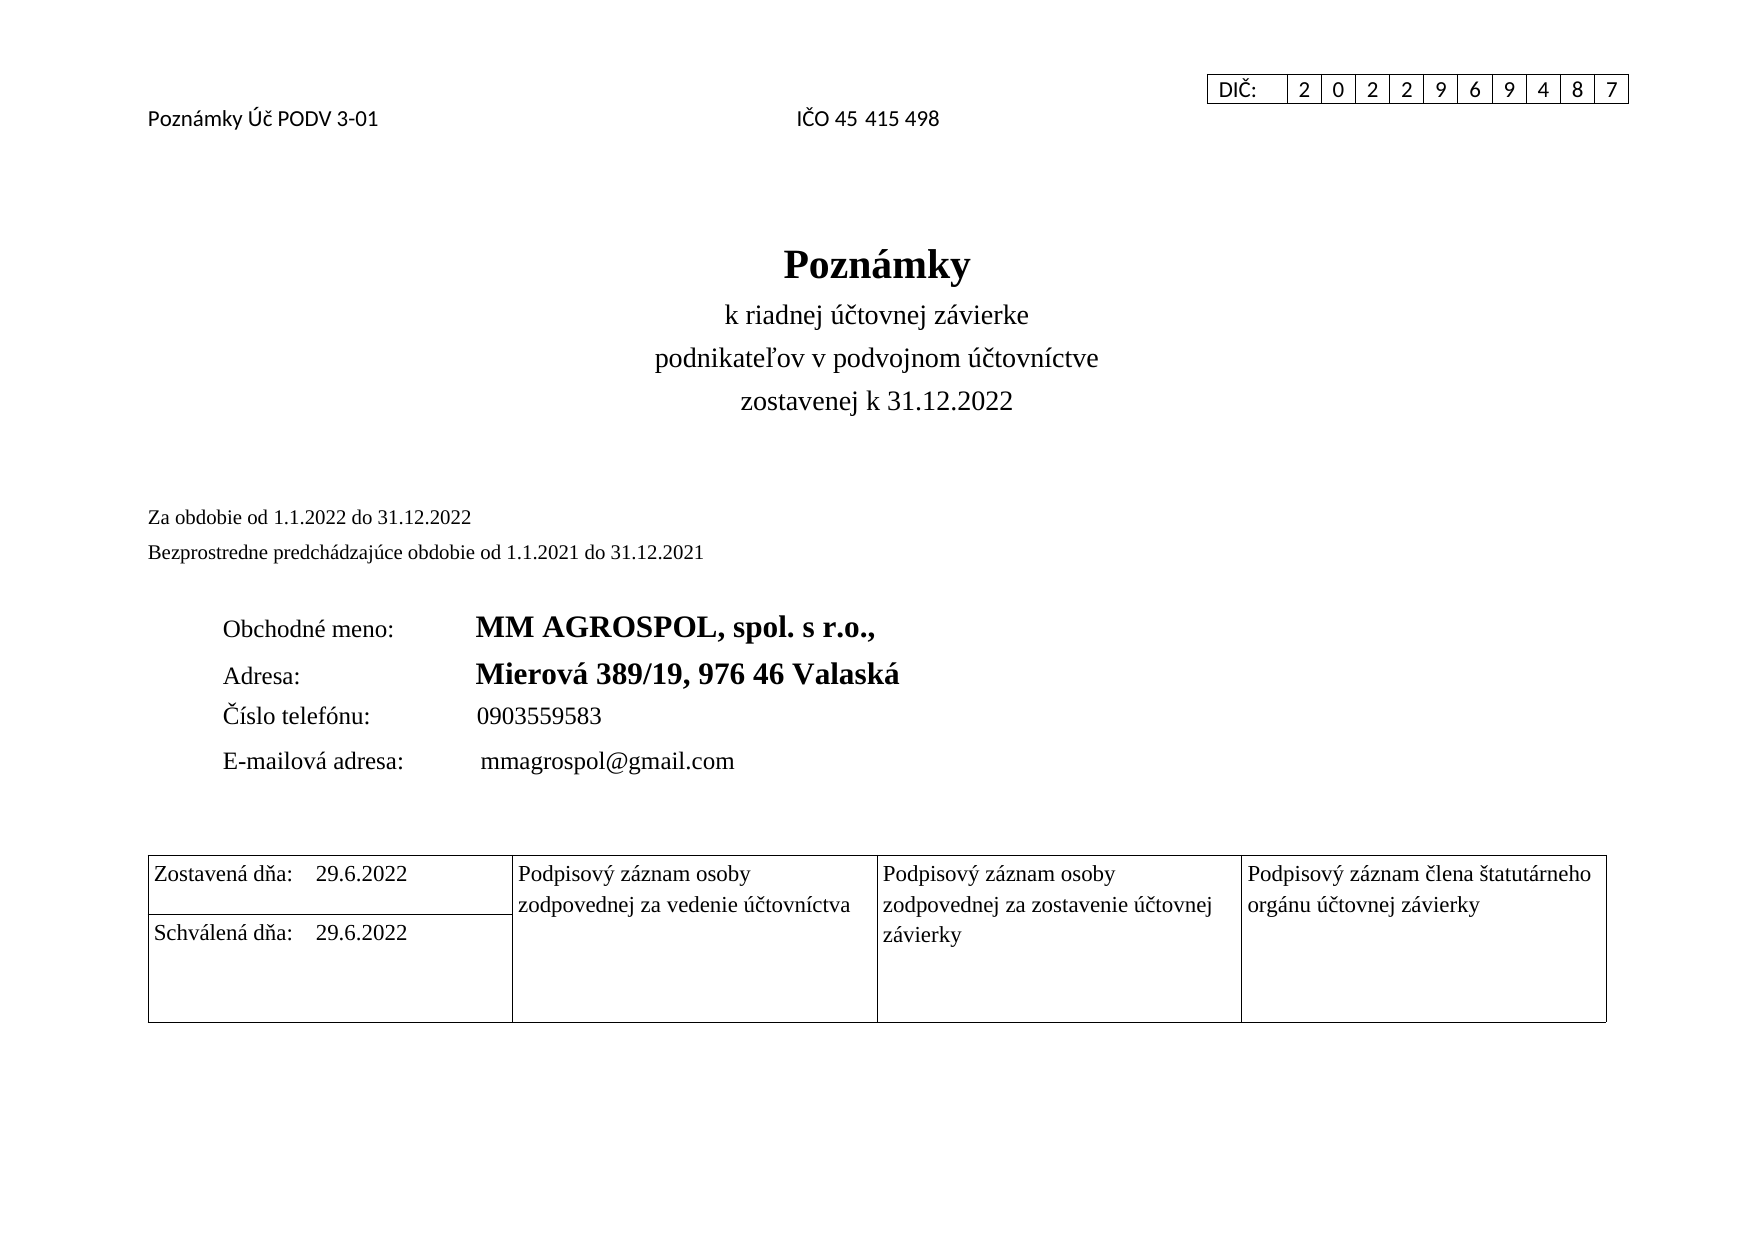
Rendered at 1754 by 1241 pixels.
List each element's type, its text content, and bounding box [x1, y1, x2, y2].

text Adresa: Mierová 389/19, 976 46 Valaská [223, 655, 1606, 691]
table_cell Schválená dňa: 29.6.2022 [149, 915, 512, 1022]
text E-mailová adresa: mmagrospol@gmail.com [223, 740, 1606, 776]
text podnikateľov v podvojnom účtovníctve [148, 341, 1606, 373]
text k riadnej účtovnej závierke [148, 298, 1606, 331]
text Bezprostredne predchádzajúce obdobie od 1.1.2021 do 31.12.2021 [148, 539, 1606, 564]
text Za obdobie od 1.1.2022 do 31.12.2022 [148, 505, 1606, 529]
table_header Podpisový záznam člena štatutárneho orgánu účtovnej závierky [1242, 856, 1606, 1022]
text Číslo telefónu: 0903559583 [223, 701, 1606, 730]
text Poznámky [148, 240, 1606, 288]
table_header Podpisový záznam osoby zodpovednej za zostavenie účtovnej závierky [878, 856, 1241, 1022]
table_header Podpisový záznam osoby zodpovednej za vedenie účtovníctva [513, 856, 877, 1022]
table_header Zostavená dňa: 29.6.2022 [149, 856, 512, 913]
text zostavenej k 31.12.2022 [148, 384, 1606, 416]
text Obchodné meno: MM AGROSPOL, spol. s r.o., [223, 608, 1606, 644]
